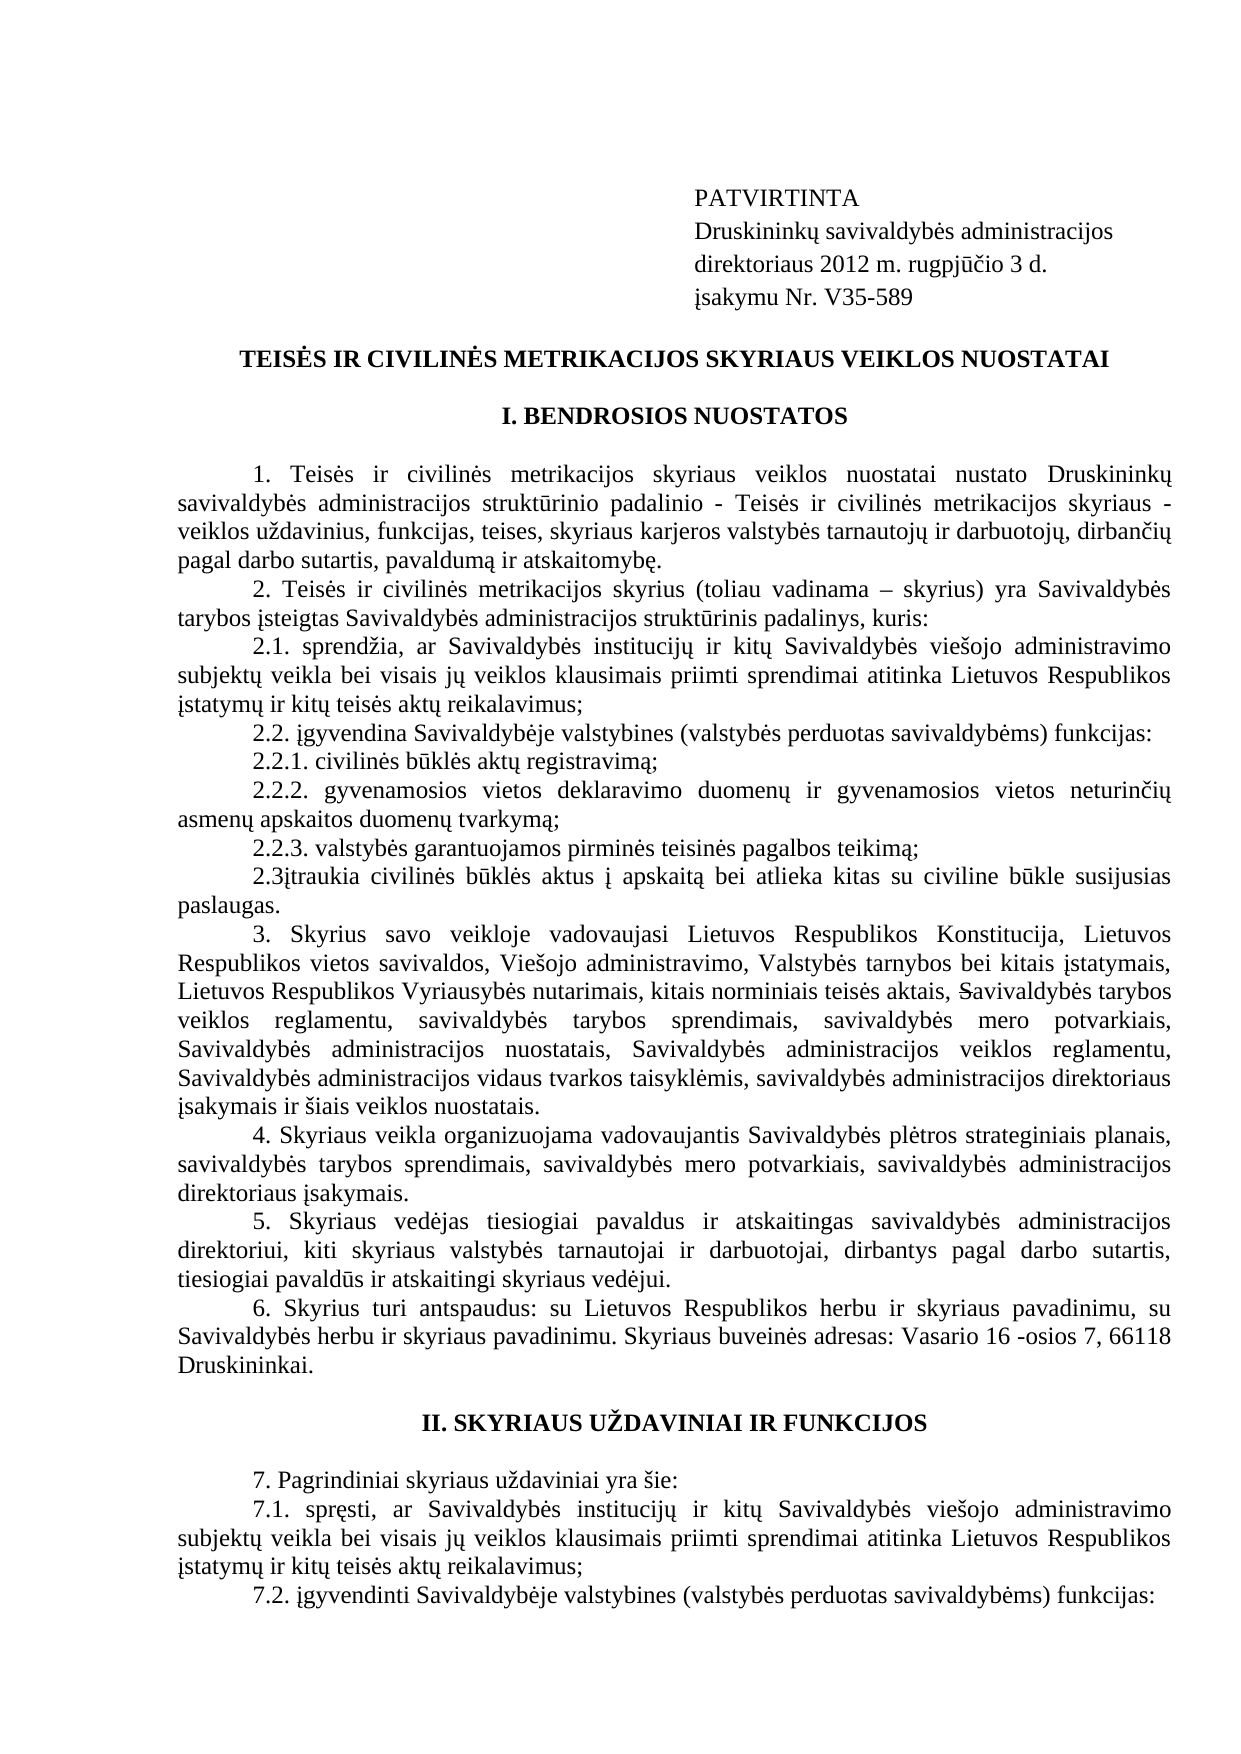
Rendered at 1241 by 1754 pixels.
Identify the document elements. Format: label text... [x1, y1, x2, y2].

text 2.2.1. civilinės būklės aktų registravimą; [177, 746, 1172, 775]
text 2.2.2. gyvenamosios vietos deklaravimo duomenų ir gyvenamosios vietos neturinčių asmenų apskaitos duomenų tvarkymą; [177, 775, 1172, 833]
text 1. Teisės ir civilinės metrikacijos skyriaus veiklos nuostatai nustato Druskininkų savivaldybės administracijos struktūrinio padalinio - Teisės ir civilinės metrikacijos skyriaus - veiklos uždavinius, funkcijas, teises, skyriaus karjeros valstybės tarnautojų ir darbuotojų, dirbančių pagal darbo sutartis, pavaldumą ir atskaitomybę. [177, 459, 1172, 574]
text 6. Skyrius turi antspaudus: su Lietuvos Respublikos herbu ir skyriaus pavadinimu, su Savivaldybės herbu ir skyriaus pavadinimu. Skyriaus buveinės adresas: Vasario 16 -osios 7, 66118 Druskininkai. [177, 1293, 1172, 1379]
text I. BENDROSIOS NUOSTATOS [177, 401, 1172, 430]
text 5. Skyriaus vedėjas tiesiogiai pavaldus ir atskaitingas savivaldybės administracijos direktoriui, kiti skyriaus valstybės tarnautojai ir darbuotojai, dirbantys pagal darbo sutartis, tiesiogiai pavaldūs ir atskaitingi skyriaus vedėjui. [177, 1206, 1172, 1293]
text 7.2. įgyvendinti Savivaldybėje valstybines (valstybės perduotas savivaldybėms) funkcijas: [177, 1580, 1172, 1609]
text direktoriaus 2012 m. rugpjūčio 3 d. [694, 249, 1172, 278]
text 7.1. spręsti, ar Savivaldybės institucijų ir kitų Savivaldybės viešojo administravimo subjektų veikla bei visais jų veiklos klausimais priimti sprendimai atitinka Lietuvos Respublikos įstatymų ir kitų teisės aktų reikalavimus; [177, 1494, 1172, 1580]
text 2.2. įgyvendina Savivaldybėje valstybines (valstybės perduotas savivaldybėms) funkcijas: [177, 718, 1172, 746]
text 2.1. sprendžia, ar Savivaldybės institucijų ir kitų Savivaldybės viešojo administravimo subjektų veikla bei visais jų veiklos klausimais priimti sprendimai atitinka Lietuvos Respublikos įstatymų ir kitų teisės aktų reikalavimus; [177, 631, 1172, 718]
text II. SKYRIAUS UŽDAVINIAI IR FUNKCIJOS [177, 1408, 1172, 1436]
text 7. Pagrindiniai skyriaus uždaviniai yra šie: [177, 1465, 1172, 1494]
text 3. Skyrius savo veikloje vadovaujasi Lietuvos Respublikos Konstitucija, Lietuvos Respublikos vietos savivaldos, Viešojo administravimo, Valstybės tarnybos bei kitais įstatymais, Lietuvos Respublikos Vyriausybės nutarimais, kitais norminiais teisės aktais, Savivaldybės tarybos veiklos reglamentu, savivaldybės tarybos sprendimais, savivaldybės mero potvarkiais, Savivaldybės administracijos nuostatais, Savivaldybės administracijos veiklos reglamentu, Savivaldybės administracijos vidaus tvarkos taisyklėmis, savivaldybės administracijos direktoriaus įsakymais ir šiais veiklos nuostatais. [177, 919, 1172, 1120]
text TEISĖS IR CIVILINĖS METRIKACIJOS SKYRIAUS VEIKLOS NUOSTATAI [177, 344, 1172, 373]
text 4. Skyriaus veikla organizuojama vadovaujantis Savivaldybės plėtros strateginiais planais, savivaldybės tarybos sprendimais, savivaldybės mero potvarkiais, savivaldybės administracijos direktoriaus įsakymais. [177, 1120, 1172, 1206]
text Druskininkų savivaldybės administracijos [694, 216, 1172, 245]
text įsakymu Nr. V35-589 [694, 282, 1172, 311]
text PATVIRTINTA [694, 183, 1172, 212]
text 2.3įtraukia civilinės būklės aktus į apskaitą bei atlieka kitas su civiline būkle susijusias paslaugas. [177, 861, 1172, 919]
text 2. Teisės ir civilinės metrikacijos skyrius (toliau vadinama – skyrius) yra Savivaldybės tarybos įsteigtas Savivaldybės administracijos struktūrinis padalinys, kuris: [177, 574, 1172, 631]
text 2.2.3. valstybės garantuojamos pirminės teisinės pagalbos teikimą; [177, 833, 1172, 861]
